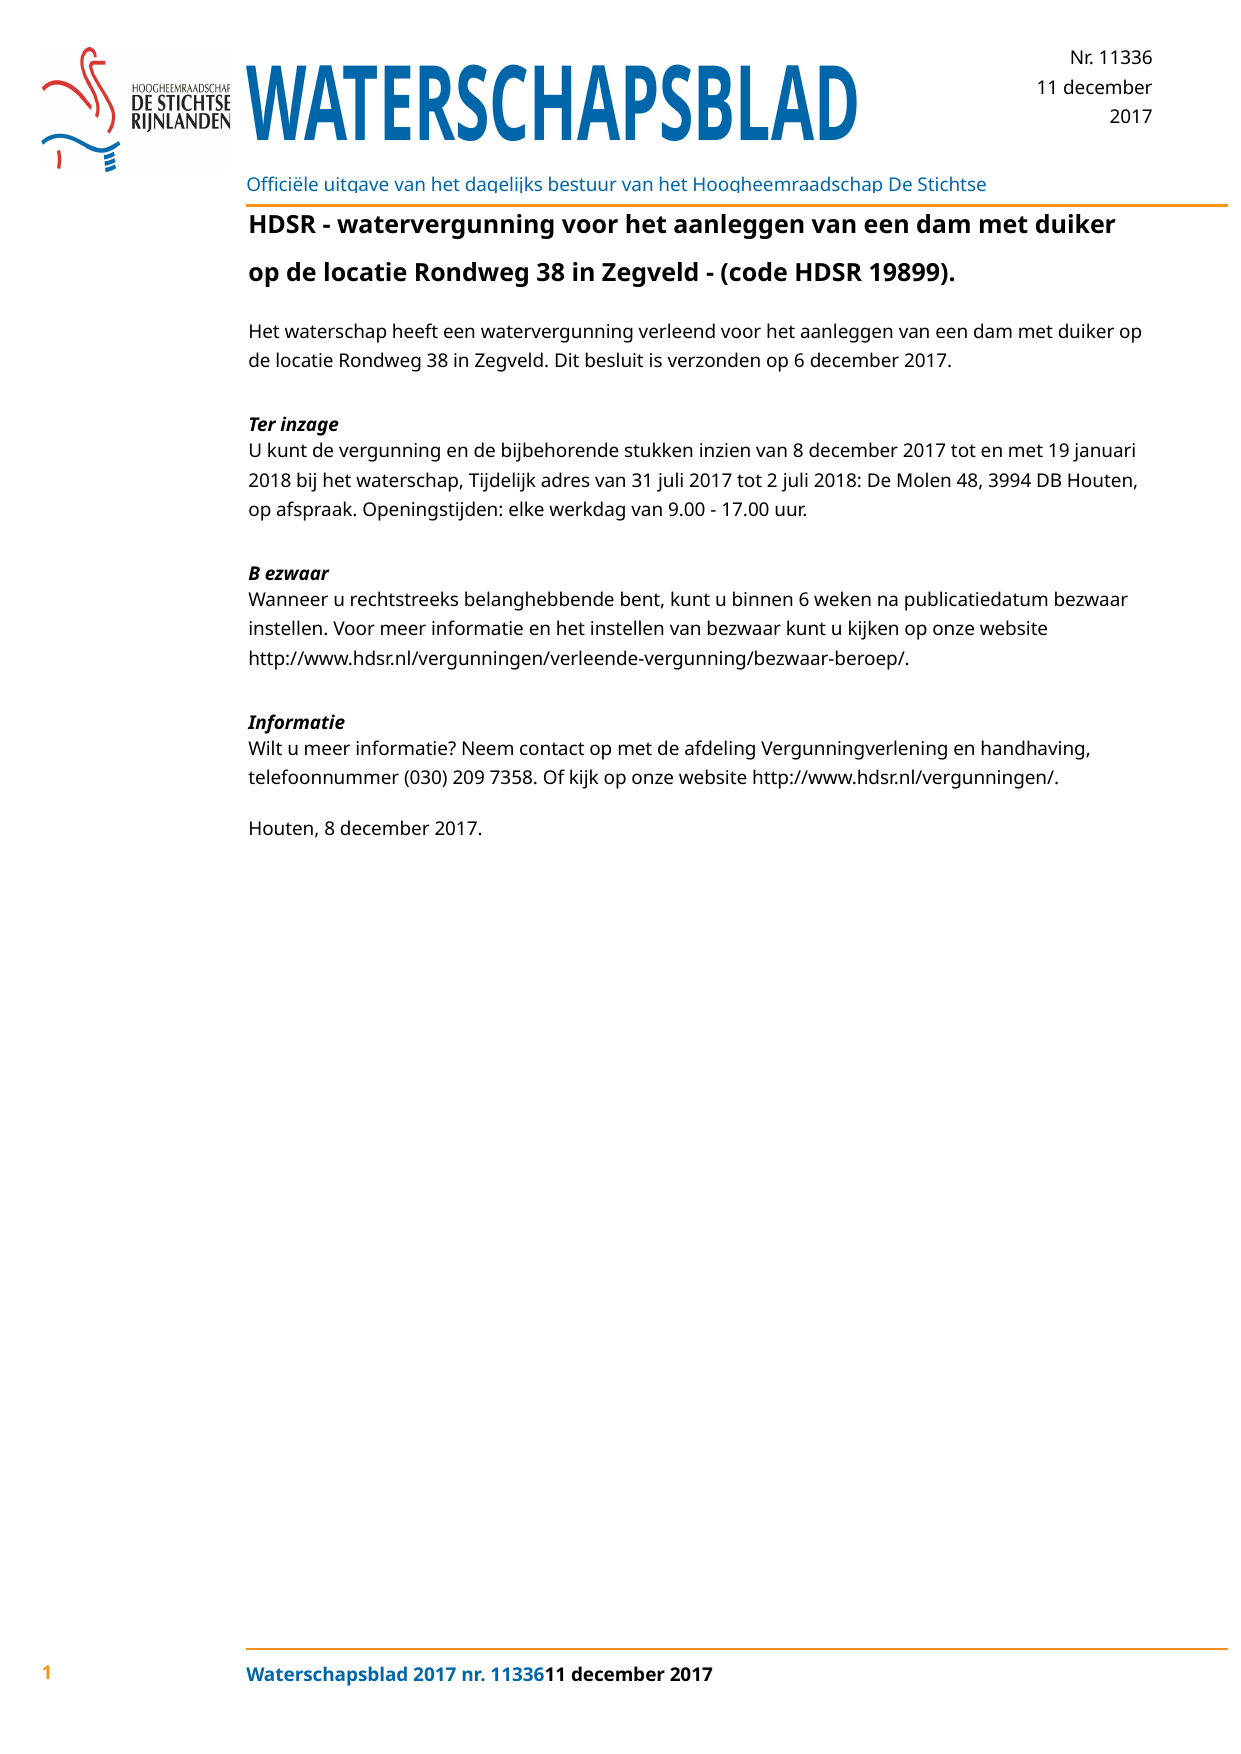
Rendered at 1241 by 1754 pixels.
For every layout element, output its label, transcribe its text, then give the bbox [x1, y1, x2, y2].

text Het waterschap heeft een watervergunning verleend voor het aanleggen van een dam met duiker op de locatie Rondweg 38 in Zegveld. Dit besluit is verzonden op 6 december 2017. [248, 318, 1152, 373]
text Houten, 8 december 2017. [248, 815, 1152, 841]
text HDSR - watervergunning voor het aanleggen van een dam met duiker op de locatie Rondweg 38 in Zegveld - (code HDSR 19899). [248, 207, 1152, 288]
text Wilt u meer informatie? Neem contact op met de afdeling Vergunningverlening en handhaving, telefoonnummer (030) 209 7358. Of kijk op onze website http://www.hdsr.nl/vergunningen/. [248, 735, 1152, 790]
text Ter inzage [248, 411, 1152, 437]
text B ezwaar [248, 560, 1152, 586]
text U kunt de vergunning en de bijbehorende stukken inzien van 8 december 2017 tot en met 19 januari 2018 bij het waterschap, Tijdelijk adres van 31 juli 2017 tot 2 juli 2018: De Molen 48, 3994 DB Houten, op afspraak. Openingstijden: elke werkdag van 9.00 - 17.00 uur. [248, 437, 1152, 522]
picture [41, 47, 231, 172]
text Wanneer u rechtstreeks belanghebbende bent, kunt u binnen 6 weken na publicatiedatum bezwaar instellen. Voor meer informatie en het instellen van bezwaar kunt u kijken op onze website http://www.hdsr.nl/vergunningen/verleende-vergunning/bezwaar-beroep/. [248, 586, 1152, 671]
text Informatie [248, 709, 1152, 735]
